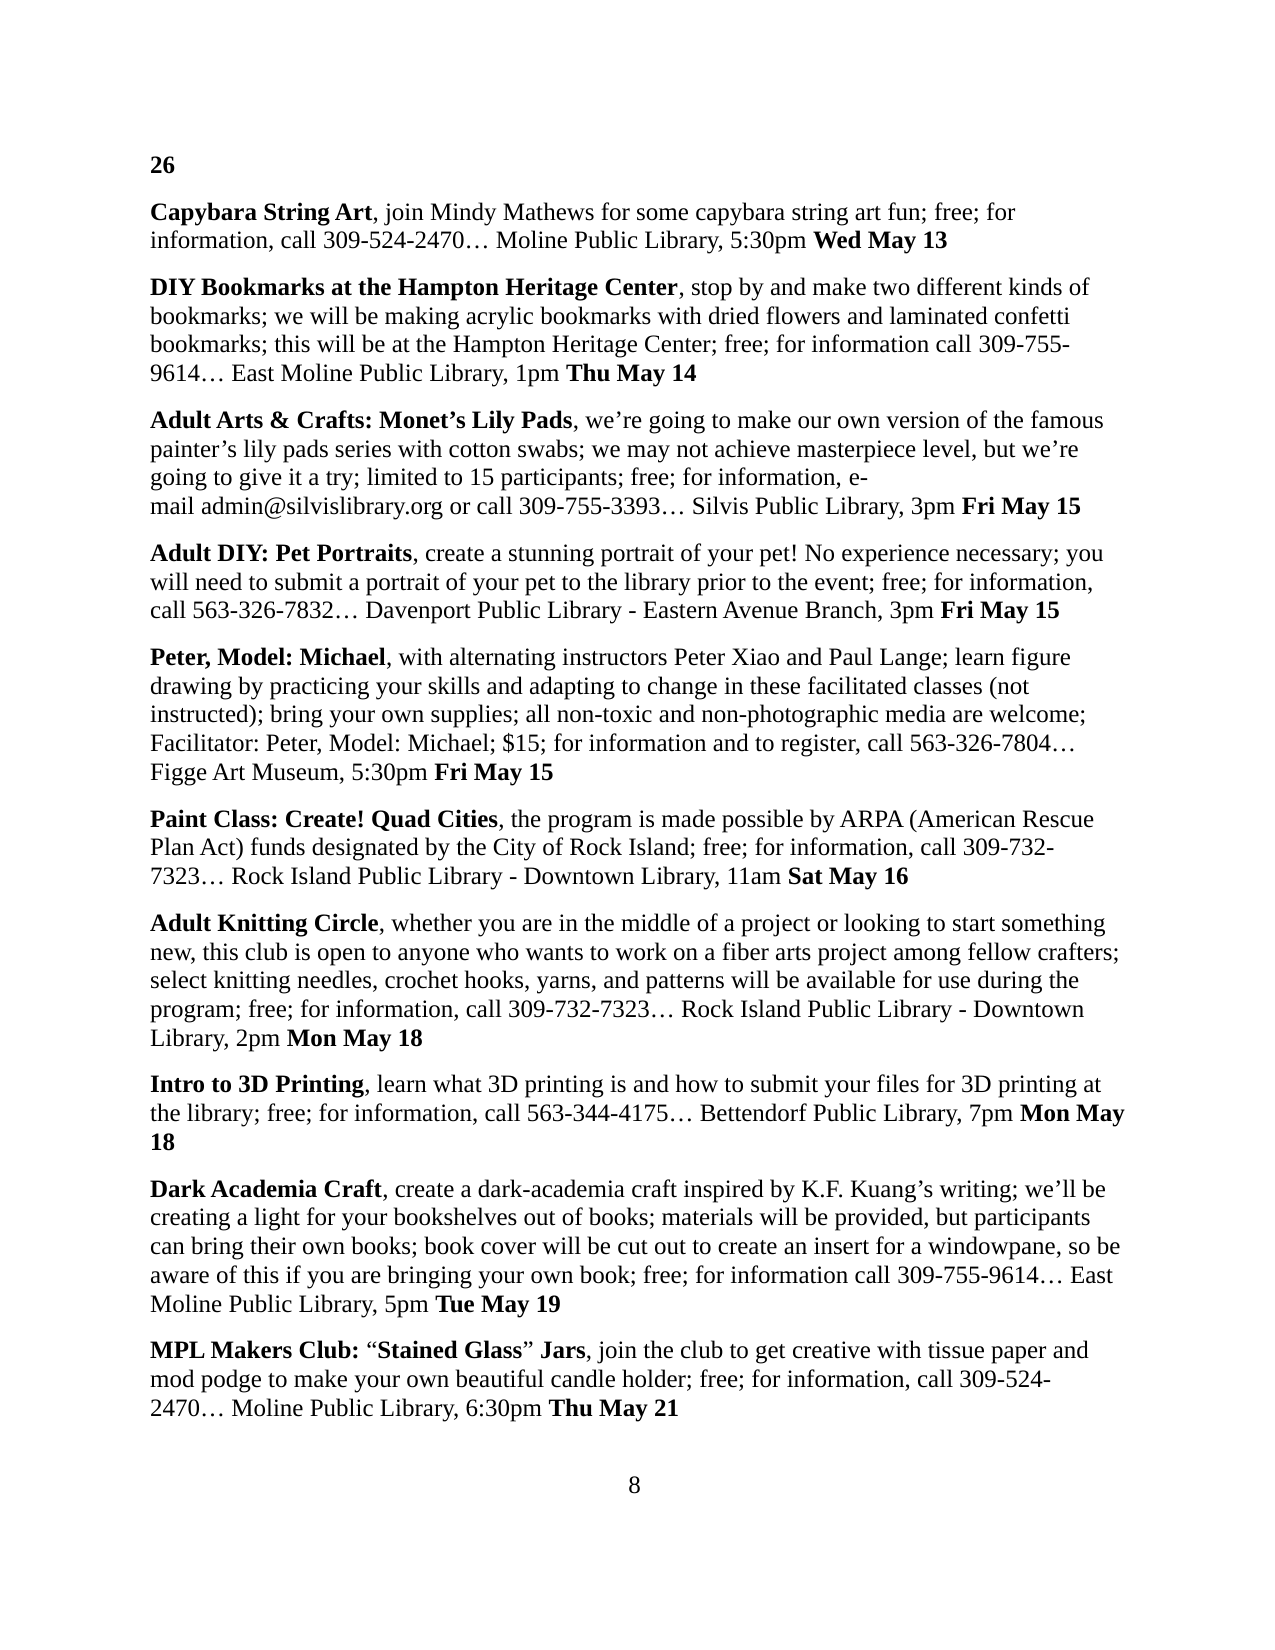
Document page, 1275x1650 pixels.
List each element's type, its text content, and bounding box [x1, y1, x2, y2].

text Paint Class: Create! Quad Cities, the program is made possible by ARPA (American Rescue Plan Act) funds designated by the City of Rock Island; free; for information, call 309-732-7323… Rock Island Public Library - Downtown Library, 11am Sat May 16 [150, 804, 1125, 890]
text Adult Knitting Circle, whether you are in the middle of a project or looking to start something new, this club is open to anyone who wants to work on a fiber arts project among fellow crafters; select knitting needles, crochet hooks, yarns, and patterns will be available for use during the program; free; for information, call 309-732-7323… Rock Island Public Library - Downtown Library, 2pm Mon May 18 [150, 908, 1125, 1052]
text Adult Arts & Crafts: Monet’s Lily Pads, we’re going to make our own version of the famous painter’s lily pads series with cotton swabs; we may not achieve masterpiece level, but we’re going to give it a try; limited to 15 participants; free; for information, e-mail admin@silvislibrary.org or call 309-755-3393… Silvis Public Library, 3pm Fri May 15 [150, 405, 1125, 520]
text Intro to 3D Printing, learn what 3D printing is and how to submit your files for 3D printing at the library; free; for information, call 563-344-4175… Bettendorf Public Library, 7pm Mon May 18 [150, 1069, 1125, 1156]
text Peter, Model: Michael, with alternating instructors Peter Xiao and Paul Lange; learn figure drawing by practicing your skills and adapting to change in these facilitated classes (not instructed); bring your own supplies; all non-toxic and non-photographic media are welcome; Facilitator: Peter, Model: Michael; $15; for information and to register, call 563-326-7804… Figge Art Museum, 5:30pm Fri May 15 [150, 642, 1125, 786]
text MPL Makers Club: “Stained Glass” Jars, join the club to get creative with tissue paper and mod podge to make your own beautiful candle holder; free; for information, call 309-524-2470… Moline Public Library, 6:30pm Thu May 21 [150, 1335, 1125, 1422]
text 26 [150, 150, 1125, 179]
text DIY Bookmarks at the Hampton Heritage Center, stop by and make two different kinds of bookmarks; we will be making acrylic bookmarks with dried flowers and laminated confetti bookmarks; this will be at the Hampton Heritage Center; free; for information call 309-755-9614… East Moline Public Library, 1pm Thu May 14 [150, 272, 1125, 387]
text Adult DIY: Pet Portraits, create a stunning portrait of your pet! No experience necessary; you will need to submit a portrait of your pet to the library prior to the event; free; for information, call 563-326-7832… Davenport Public Library - Eastern Avenue Branch, 3pm Fri May 15 [150, 538, 1125, 624]
text Capybara String Art, join Mindy Mathews for some capybara string art fun; free; for information, call 309-524-2470… Moline Public Library, 5:30pm Wed May 13 [150, 197, 1125, 254]
text Dark Academia Craft, create a dark-academia craft inspired by K.F. Kuang’s writing; we’ll be creating a light for your bookshelves out of books; materials will be provided, but participants can bring their own books; book cover will be cut out to create an insert for a windowpane, so be aware of this if you are bringing your own book; free; for information call 309-755-9614… East Moline Public Library, 5pm Tue May 19 [150, 1174, 1125, 1317]
